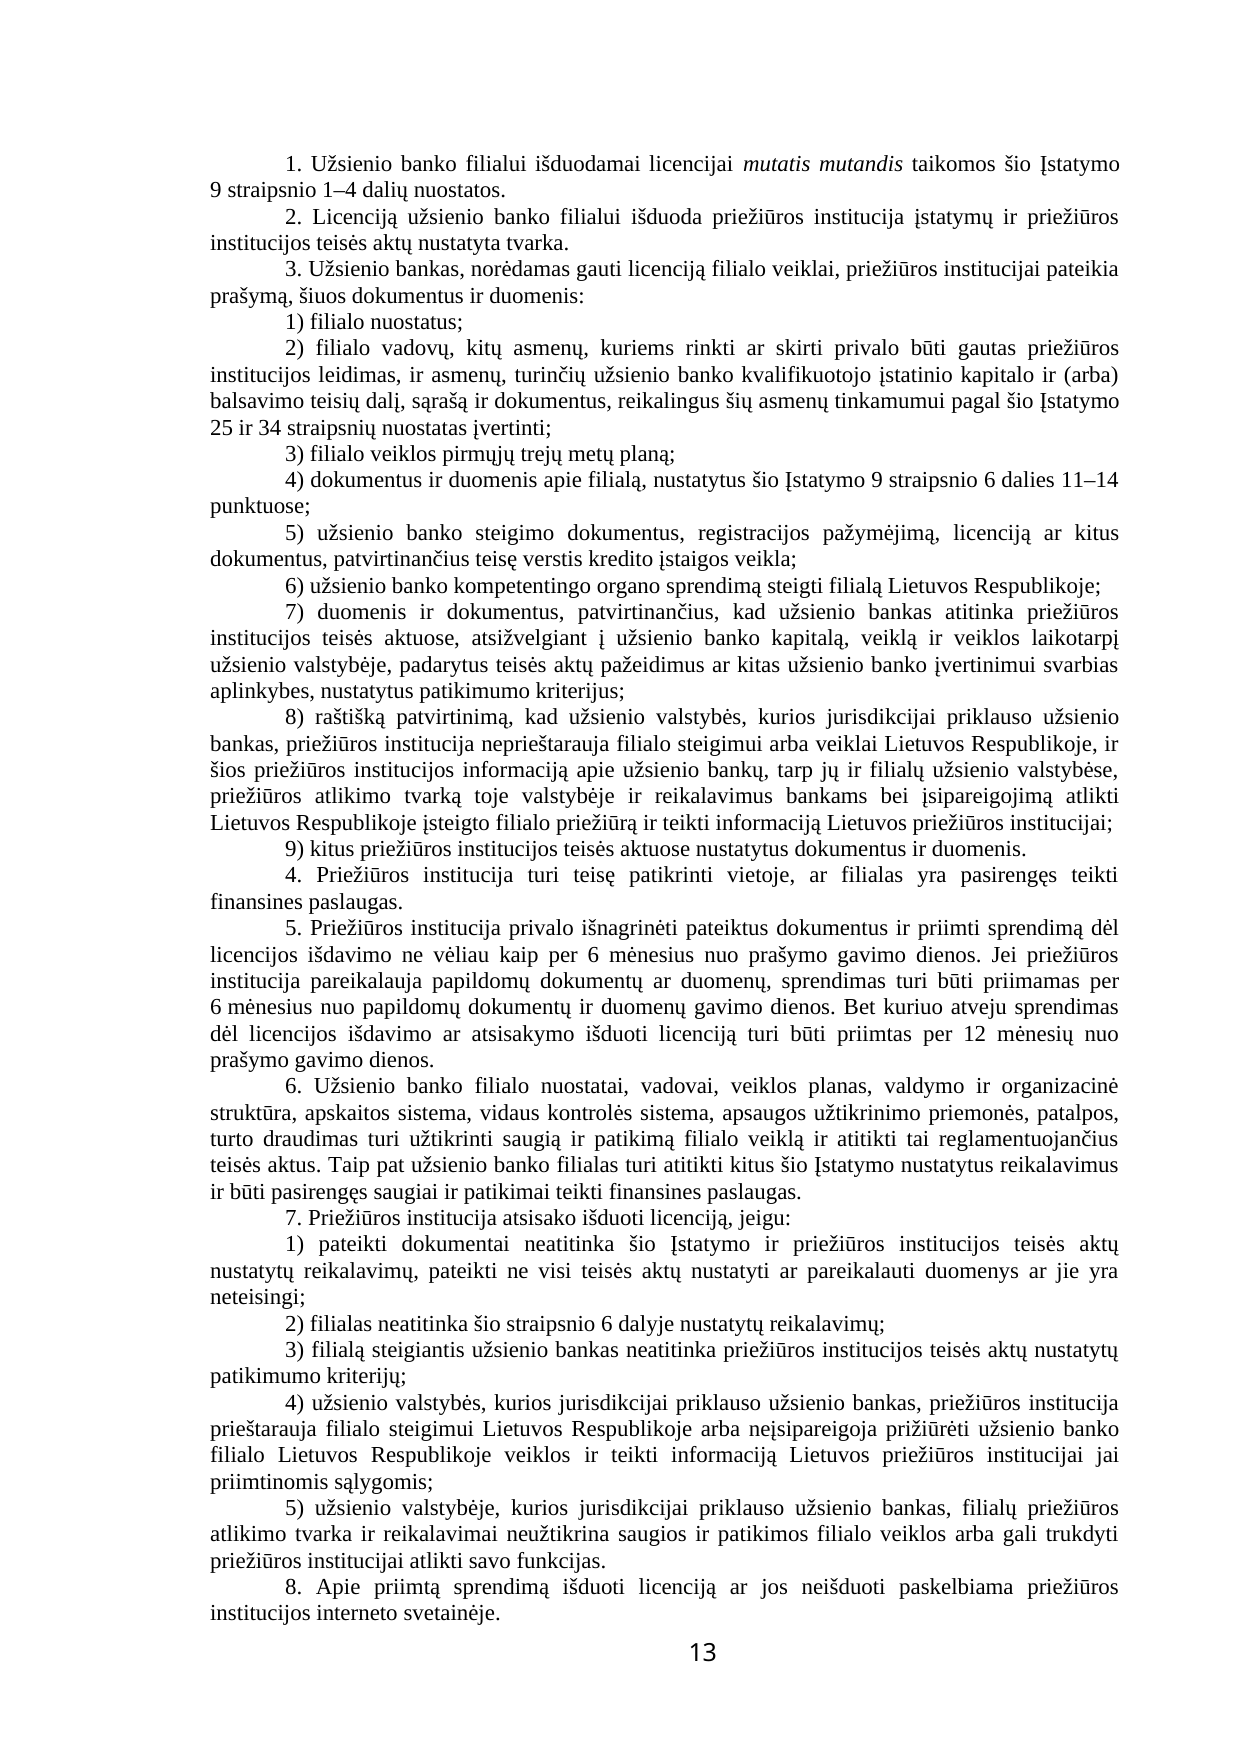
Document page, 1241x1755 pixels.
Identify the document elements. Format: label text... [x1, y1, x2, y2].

text 5. Priežiūros institucija privalo išnagrinėti pateiktus dokumentus ir priimti sprendimą dėl licencijos išdavimo ne vėliau kaip per 6 mėnesius nuo prašymo gavimo dienos. Jei priežiūros institucija pareikalauja papildomų dokumentų ar duomenų, sprendimas turi būti priimamas per 6 mėnesius nuo papildomų dokumentų ir duomenų gavimo dienos. Bet kuriuo atveju sprendimas dėl licencijos išdavimo ar atsisakymo išduoti licenciją turi būti priimtas per 12 mėnesių nuo prašymo gavimo dienos. [210, 914, 1120, 1072]
text 1. Užsienio banko filialui išduodamai licencijai mutatis mutandis taikomos šio Įstatymo 9 straipsnio 1–4 dalių nuostatos. [210, 150, 1120, 203]
text 7) duomenis ir dokumentus, patvirtinančius, kad užsienio bankas atitinka priežiūros institucijos teisės aktuose, atsižvelgiant į užsienio banko kapitalą, veiklą ir veiklos laikotarpį užsienio valstybėje, padarytus teisės aktų pažeidimus ar kitas užsienio banko įvertinimui svarbias aplinkybes, nustatytus patikimumo kriterijus; [210, 598, 1120, 703]
text 3) filialo veiklos pirmųjų trejų metų planą; [210, 440, 1120, 466]
text 5) užsienio banko steigimo dokumentus, registracijos pažymėjimą, licenciją ar kitus dokumentus, patvirtinančius teisę verstis kredito įstaigos veikla; [210, 519, 1120, 572]
text 2) filialas neatitinka šio straipsnio 6 dalyje nustatytų reikalavimų; [210, 1309, 1120, 1336]
text 8. Apie priimtą sprendimą išduoti licenciją ar jos neišduoti paskelbiama priežiūros institucijos interneto svetainėje. [210, 1573, 1120, 1626]
text 1) pateikti dokumentai neatitinka šio Įstatymo ir priežiūros institucijos teisės aktų nustatytų reikalavimų, pateikti ne visi teisės aktų nustatyti ar pareikalauti duomenys ar jie yra neteisingi; [210, 1231, 1120, 1309]
text 6) užsienio banko kompetentingo organo sprendimą steigti filialą Lietuvos Respublikoje; [210, 572, 1120, 598]
text 3. Užsienio bankas, norėdamas gauti licenciją filialo veiklai, priežiūros institucijai pateikia prašymą, šiuos dokumentus ir duomenis: [210, 255, 1120, 308]
text 4. Priežiūros institucija turi teisę patikrinti vietoje, ar filialas yra pasirengęs teikti finansines paslaugas. [210, 862, 1120, 914]
text 7. Priežiūros institucija atsisako išduoti licenciją, jeigu: [210, 1204, 1120, 1231]
text 2. Licenciją užsienio banko filialui išduoda priežiūros institucija įstatymų ir priežiūros institucijos teisės aktų nustatyta tvarka. [210, 203, 1120, 255]
text 5) užsienio valstybėje, kurios jurisdikcijai priklauso užsienio bankas, filialų priežiūros atlikimo tvarka ir reikalavimai neužtikrina saugios ir patikimos filialo veiklos arba gali trukdyti priežiūros institucijai atlikti savo funkcijas. [210, 1494, 1120, 1573]
text 4) užsienio valstybės, kurios jurisdikcijai priklauso užsienio bankas, priežiūros institucija prieštarauja filialo steigimui Lietuvos Respublikoje arba neįsipareigoja prižiūrėti užsienio banko filialo Lietuvos Respublikoje veiklos ir teikti informaciją Lietuvos priežiūros institucijai jai priimtinomis sąlygomis; [210, 1389, 1120, 1494]
text 9) kitus priežiūros institucijos teisės aktuose nustatytus dokumentus ir duomenis. [210, 835, 1120, 862]
text 6. Užsienio banko filialo nuostatai, vadovai, veiklos planas, valdymo ir organizacinė struktūra, apskaitos sistema, vidaus kontrolės sistema, apsaugos užtikrinimo priemonės, patalpos, turto draudimas turi užtikrinti saugią ir patikimą filialo veiklą ir atitikti tai reglamentuojančius teisės aktus. Taip pat užsienio banko filialas turi atitikti kitus šio Įstatymo nustatytus reikalavimus ir būti pasirengęs saugiai ir patikimai teikti finansines paslaugas. [210, 1072, 1120, 1204]
text 2) filialo vadovų, kitų asmenų, kuriems rinkti ar skirti privalo būti gautas priežiūros institucijos leidimas, ir asmenų, turinčių užsienio banko kvalifikuotojo įstatinio kapitalo ir (arba) balsavimo teisių dalį, sąrašą ir dokumentus, reikalingus šių asmenų tinkamumui pagal šio Įstatymo 25 ir 34 straipsnių nuostatas įvertinti; [210, 334, 1120, 440]
text 3) filialą steigiantis užsienio bankas neatitinka priežiūros institucijos teisės aktų nustatytų patikimumo kriterijų; [210, 1336, 1120, 1389]
text 4) dokumentus ir duomenis apie filialą, nustatytus šio Įstatymo 9 straipsnio 6 dalies 11–14 punktuose; [210, 466, 1120, 519]
text 1) filialo nuostatus; [210, 308, 1120, 334]
text 8) raštišką patvirtinimą, kad užsienio valstybės, kurios jurisdikcijai priklauso užsienio bankas, priežiūros institucija neprieštarauja filialo steigimui arba veiklai Lietuvos Respublikoje, ir šios priežiūros institucijos informaciją apie užsienio bankų, tarp jų ir filialų užsienio valstybėse, priežiūros atlikimo tvarką toje valstybėje ir reikalavimus bankams bei įsipareigojimą atlikti Lietuvos Respublikoje įsteigto filialo priežiūrą ir teikti informaciją Lietuvos priežiūros institucijai; [210, 703, 1120, 835]
